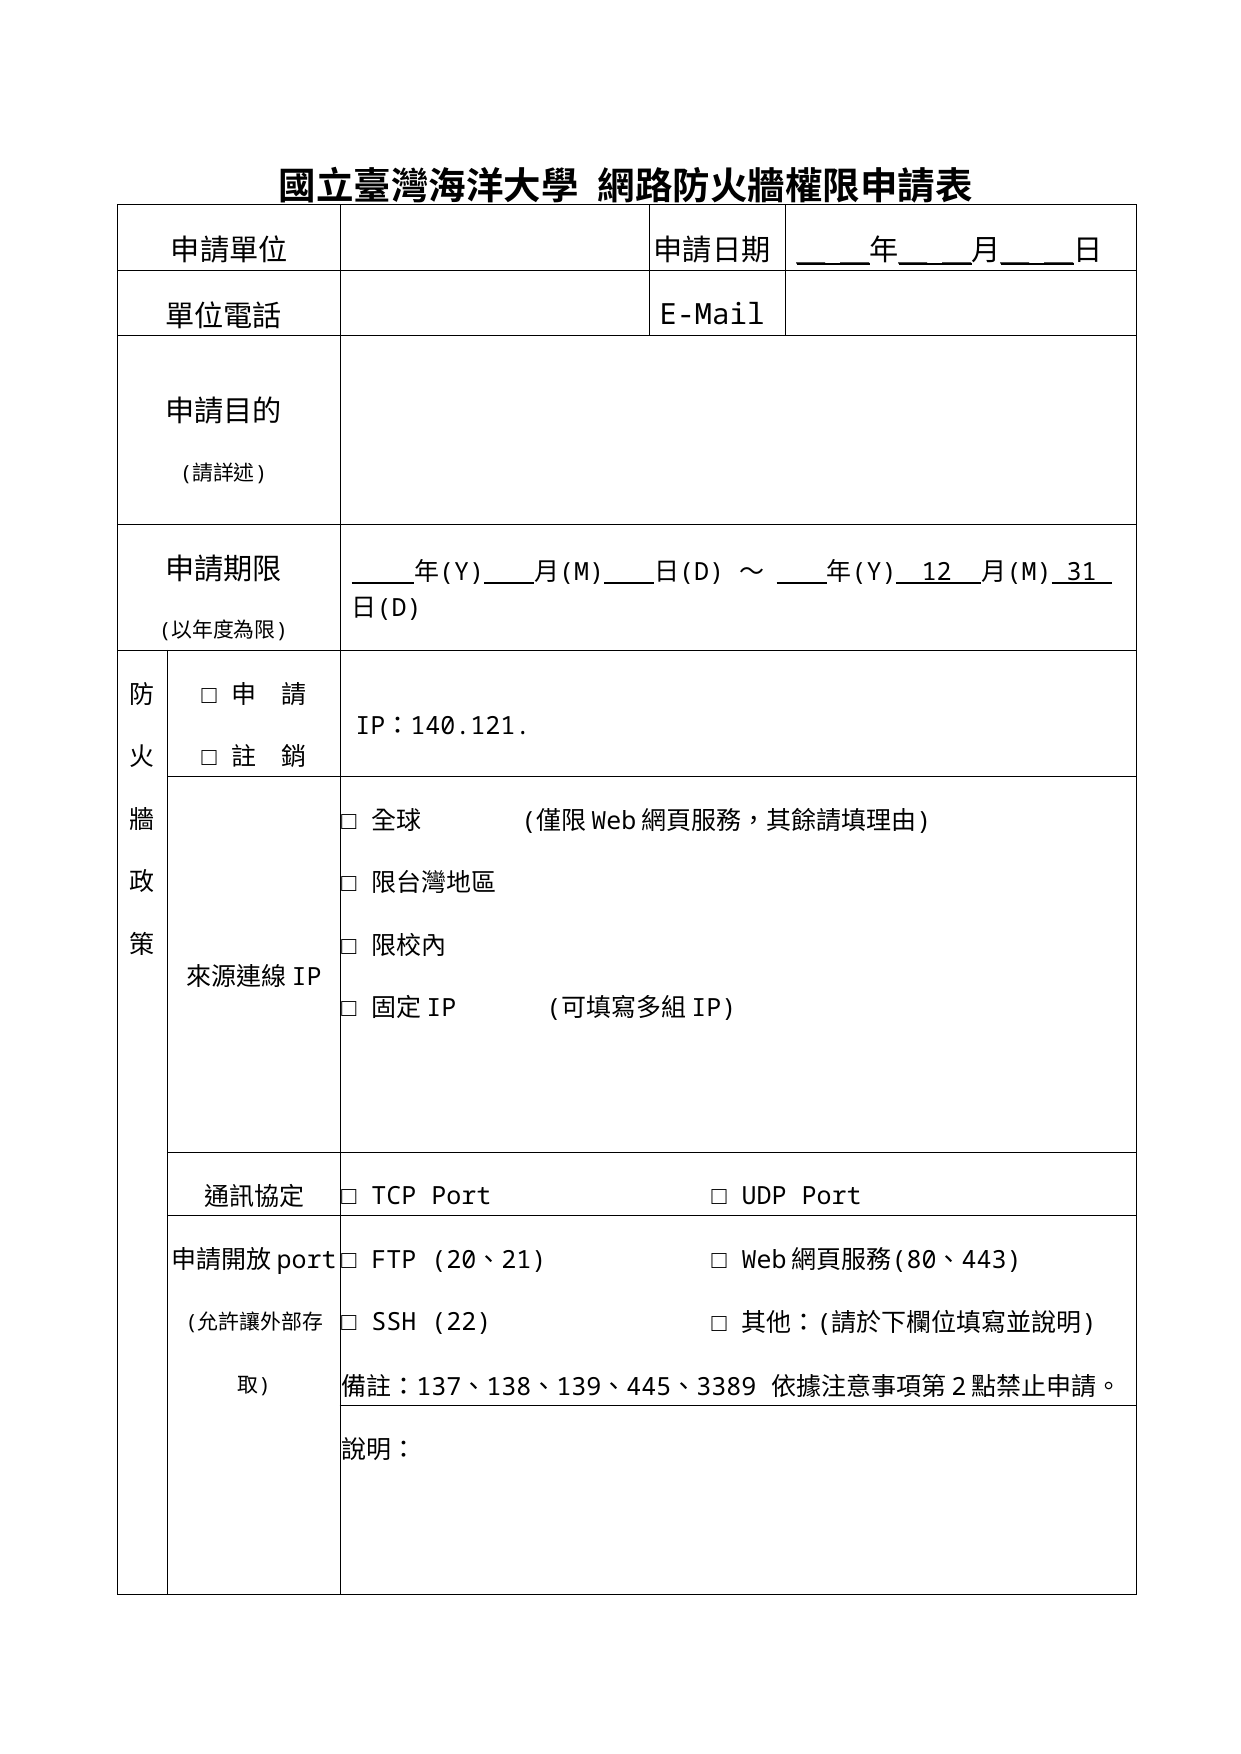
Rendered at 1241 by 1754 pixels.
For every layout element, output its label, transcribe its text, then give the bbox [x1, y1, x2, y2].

table_cell [786, 271, 1136, 335]
table_header 申請日期 [650, 205, 785, 270]
table_header [341, 205, 649, 270]
table_cell □ FTP (20、21) □ SSH (22) [341, 1216, 710, 1341]
table_cell E-Mail [650, 271, 785, 335]
table_cell □ Web網頁服務(80、443) □ 其他：(請於下欄位填寫並說明) [710, 1216, 1136, 1341]
text 國立臺灣海洋大學 網路防火牆權限申請表 [118, 142, 1152, 204]
table_cell □ UDP Port [710, 1153, 1136, 1215]
table_cell 備註：137、138、139、445、3389 依據注意事項第2點禁止申請。 [341, 1341, 1136, 1405]
table_cell 申請開放port (允許讓外部存取) [168, 1216, 340, 1593]
table_cell 說明： [341, 1406, 1136, 1593]
table_cell 通訊協定 [168, 1153, 340, 1215]
table_header ＿ ＿年＿ ＿月＿ ＿日 [786, 205, 1136, 270]
table_cell □ 全球 (僅限Web網頁服務，其餘請填理由) □ 限台灣地區 □ 限校內 □ 固定IP (可填寫多組IP) [341, 777, 1136, 1152]
table_cell 申請目的 (請詳述) [118, 336, 340, 524]
table_cell 單位電話 [118, 271, 340, 335]
table_cell □ TCP Port [341, 1153, 710, 1215]
table_cell 來源連線IP [168, 777, 340, 1152]
table_cell □ 申 請 □ 註 銷 [168, 651, 340, 776]
table_cell [341, 271, 649, 335]
table_cell IP：140.121. [341, 651, 1136, 776]
table_header 申請單位 [118, 205, 340, 270]
table_cell 年(Y) 月(M) 日(D) ～ 年(Y) 12 月(M) 31 日(D) [341, 525, 1136, 650]
table_cell 防 火 牆 政 策 [118, 651, 167, 1593]
table_cell 申請期限 (以年度為限) [118, 525, 340, 650]
table_cell [341, 336, 1136, 524]
